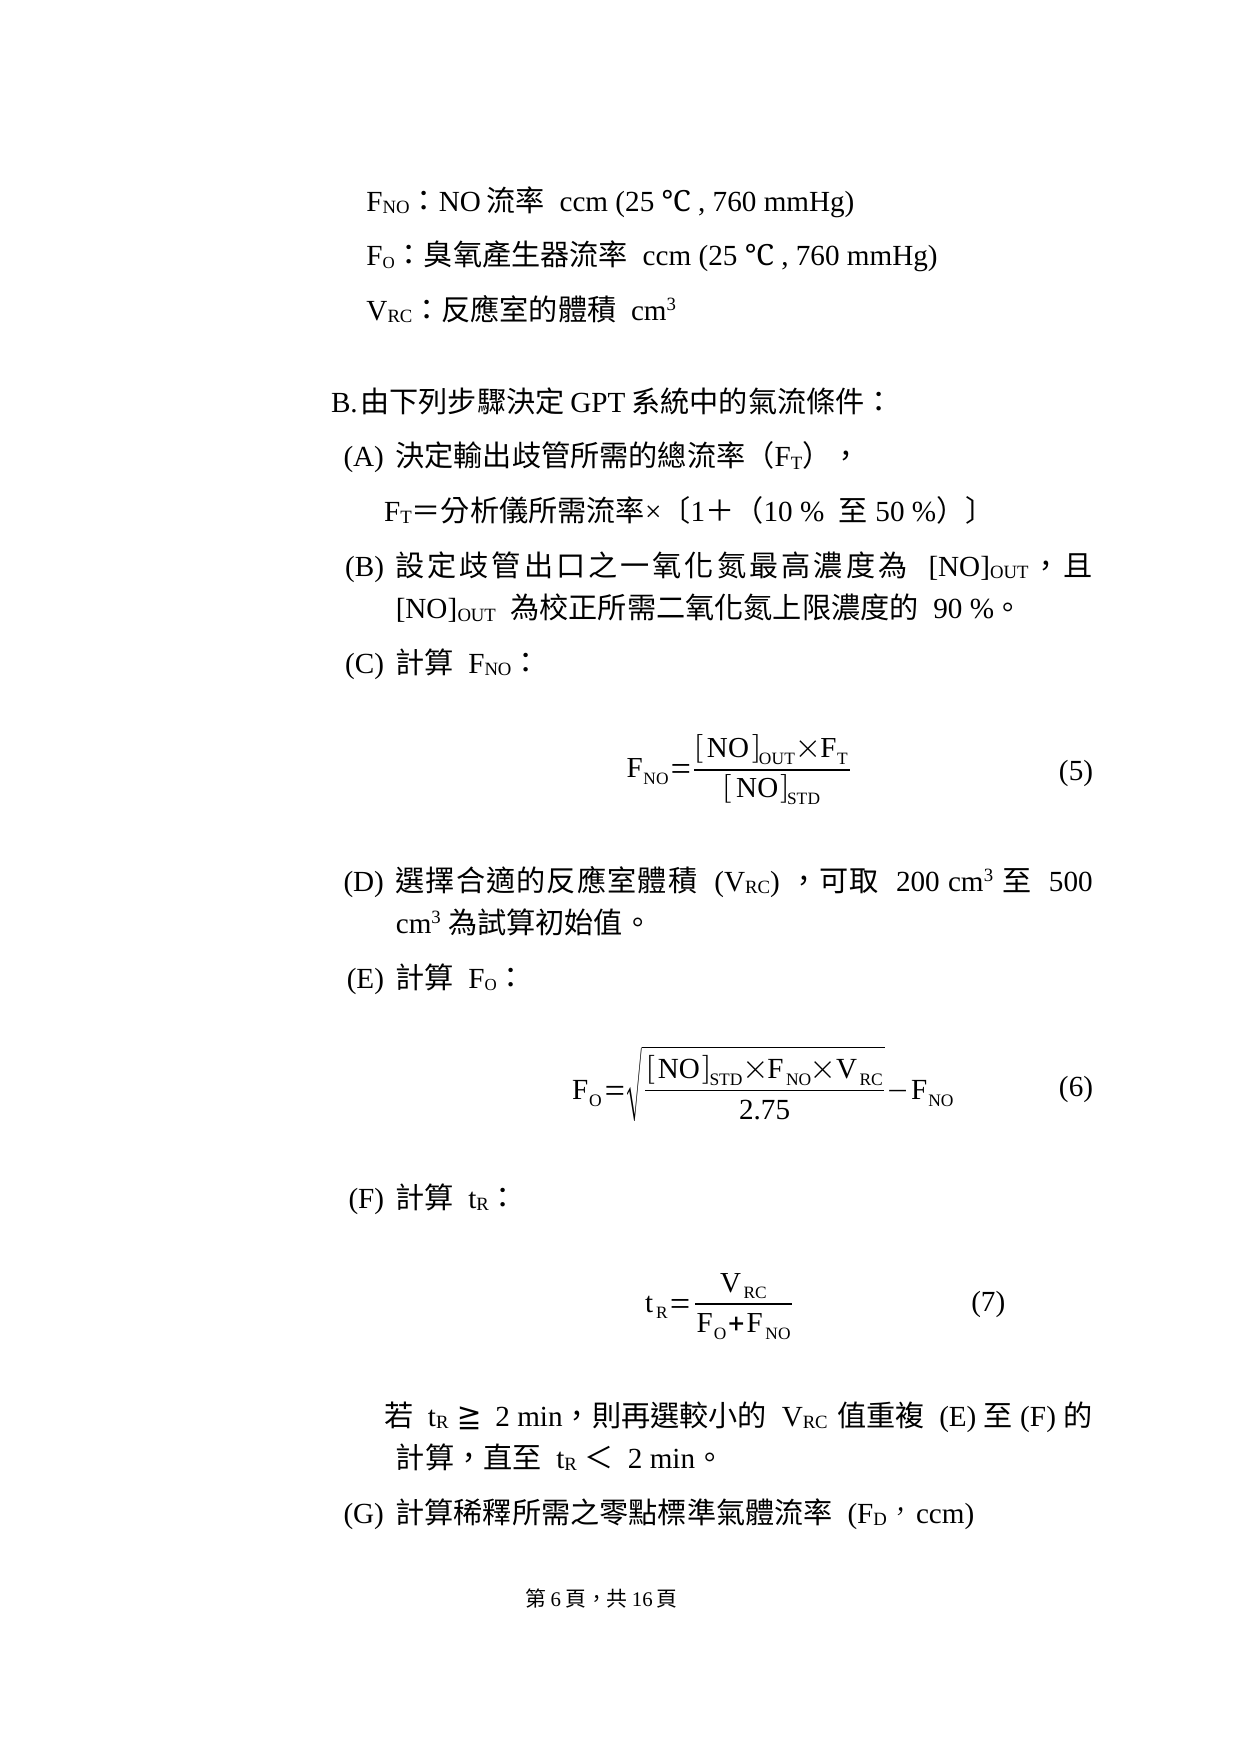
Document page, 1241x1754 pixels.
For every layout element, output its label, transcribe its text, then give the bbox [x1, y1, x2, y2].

text (5) [384, 731, 1093, 808]
list 計算 FO： [384, 954, 1093, 997]
text FT＝分析儀所需流率×〔1＋（10 % 至 50 %）〕 [384, 488, 1093, 530]
list 決定輸出歧管所需的總流率（FT）， [384, 433, 1093, 475]
text (6) [384, 1046, 1093, 1125]
list 選擇合適的反應室體積 (VRC) ，可取 200 cm3 至 500 cm3 為試算初始值。 [384, 857, 1093, 942]
list 計算 tR： [384, 1174, 1093, 1217]
text FNO：NO流率 ccm (25 ℃ , 760 mmHg) [366, 177, 1093, 219]
text 若 tR ≧ 2 min，則再選較小的 VRC 值重複 (E) 至 (F) 的計算，直至 tR ＜ 2 min。 [384, 1392, 1093, 1477]
text VRC：反應室的體積 cm3 [366, 287, 1093, 329]
list 計算稀釋所需之零點標準氣體流率 (FD，ccm) [384, 1489, 1093, 1532]
list 由下列步驟決定GPT系統中的氣流條件： [331, 378, 1093, 420]
text FO：臭氧產生器流率 ccm (25 ℃ , 760 mmHg) [366, 232, 1093, 274]
list 計算 FNO： [384, 639, 1093, 682]
list 設定歧管出口之一氧化氮最高濃度為 [NO]OUT，且[NO]OUT 為校正所需二氧化氮上限濃度的 90 %。 [384, 542, 1093, 627]
text (7) [378, 1266, 1093, 1343]
